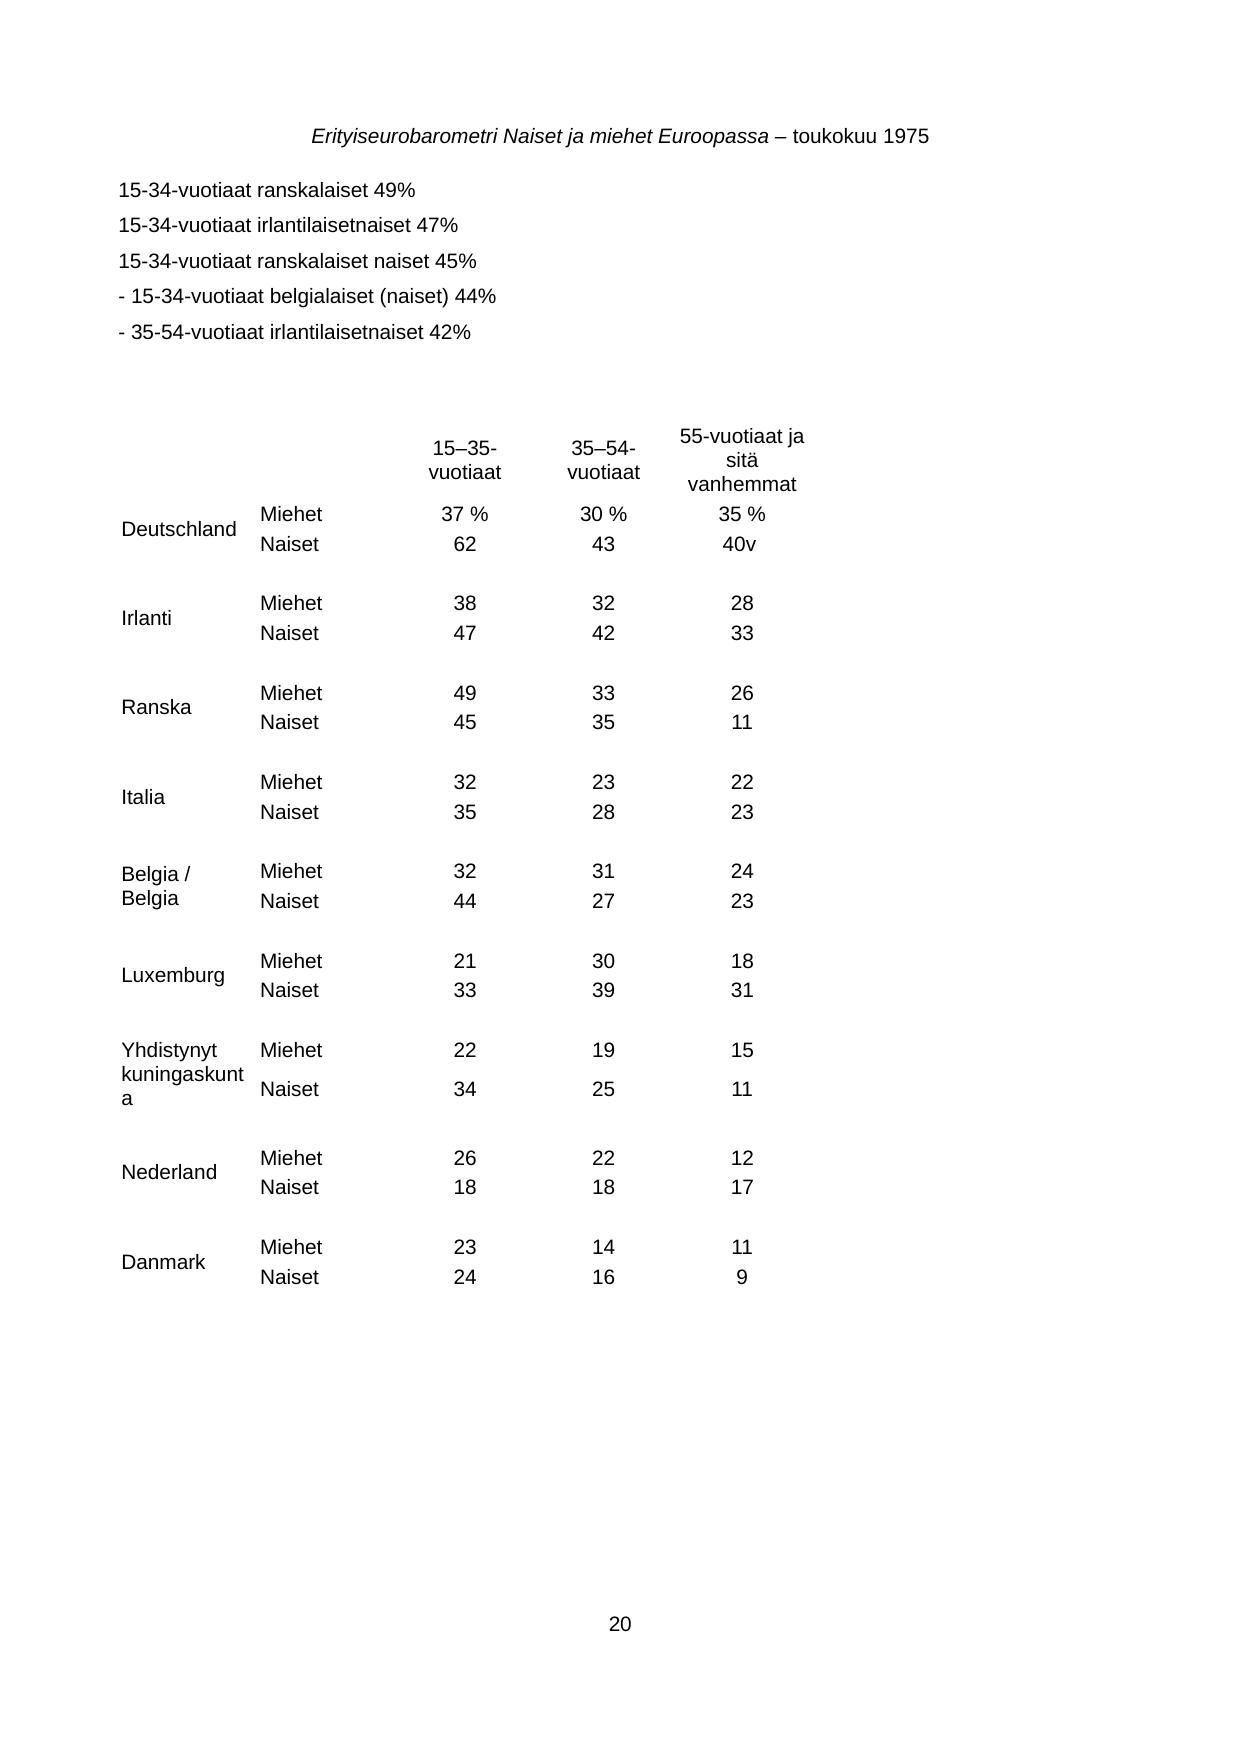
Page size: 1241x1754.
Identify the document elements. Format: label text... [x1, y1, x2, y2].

table_cell 32 [534, 588, 673, 618]
table_cell 43 [534, 529, 673, 558]
table_cell [673, 737, 811, 767]
table_cell 23 [534, 767, 673, 797]
table_cell [257, 648, 395, 677]
table_cell Miehet [257, 767, 395, 797]
table_cell [395, 826, 534, 856]
table_cell Deutschland [118, 499, 257, 558]
table_cell [257, 916, 395, 946]
table_cell Naiset [257, 975, 395, 1005]
table_cell 32 [395, 767, 534, 797]
table_cell 49 [395, 678, 534, 707]
table_cell Belgia / Belgia [118, 856, 257, 916]
text - 35-54-vuotiaat irlantilaisetnaiset 42% [118, 320, 1122, 344]
table_cell 25 [534, 1065, 673, 1113]
table_cell Nederland [118, 1143, 257, 1202]
table_cell Irlanti [118, 588, 257, 648]
table_cell 11 [673, 707, 811, 737]
table_cell 47 [395, 618, 534, 648]
table_cell 44 [395, 886, 534, 916]
table_header 55-vuotiaat ja sitä vanhemmat [673, 421, 811, 499]
table_cell [534, 1113, 673, 1142]
table_cell 35 [534, 707, 673, 737]
table_cell 19 [534, 1035, 673, 1065]
table_cell 21 [395, 946, 534, 975]
table_cell 31 [673, 975, 811, 1005]
table_cell [257, 558, 395, 588]
table_cell Miehet [257, 678, 395, 707]
table_cell [673, 916, 811, 946]
table_cell 33 [673, 618, 811, 648]
table_cell [118, 1202, 257, 1232]
table_cell 17 [673, 1172, 811, 1202]
table_cell 37 % [395, 499, 534, 528]
table_cell [257, 826, 395, 856]
table_cell 18 [673, 946, 811, 975]
table_cell 40v [673, 529, 811, 558]
table_header [118, 421, 257, 499]
table_cell Naiset [257, 618, 395, 648]
table_cell [534, 916, 673, 946]
text 15-34-vuotiaat irlantilaisetnaiset 47% [118, 213, 1122, 237]
table_cell [395, 1202, 534, 1232]
table_cell [118, 648, 257, 677]
table_cell 33 [395, 975, 534, 1005]
table_cell 14 [534, 1232, 673, 1262]
table_cell 30 [534, 946, 673, 975]
table_cell 28 [673, 588, 811, 618]
table_cell 45 [395, 707, 534, 737]
table_cell [673, 1202, 811, 1232]
table_cell 22 [673, 767, 811, 797]
table_cell Naiset [257, 1172, 395, 1202]
table_cell 38 [395, 588, 534, 618]
table_cell [118, 1005, 257, 1035]
table_cell Naiset [257, 1065, 395, 1113]
table_cell Italia [118, 767, 257, 826]
table_cell [673, 1005, 811, 1035]
table_cell [395, 1005, 534, 1035]
table_cell [534, 1202, 673, 1232]
table_cell Miehet [257, 588, 395, 618]
table_cell [395, 648, 534, 677]
table_cell [257, 1005, 395, 1035]
table_cell [534, 826, 673, 856]
table_cell [118, 558, 257, 588]
table_cell 31 [534, 856, 673, 886]
table_cell Miehet [257, 1232, 395, 1262]
table_cell Naiset [257, 1262, 395, 1291]
table_cell 39 [534, 975, 673, 1005]
table_cell Naiset [257, 707, 395, 737]
table_cell 18 [534, 1172, 673, 1202]
table_cell Luxemburg [118, 946, 257, 1005]
table_header 15–35-vuotiaat [395, 421, 534, 499]
table_cell 28 [534, 797, 673, 826]
table_cell 34 [395, 1065, 534, 1113]
table_cell [673, 1113, 811, 1142]
table_cell [534, 558, 673, 588]
table_cell 9 [673, 1262, 811, 1291]
table_cell [673, 648, 811, 677]
table_cell Naiset [257, 529, 395, 558]
table_cell [257, 1113, 395, 1142]
table_cell 22 [534, 1143, 673, 1172]
table_cell Miehet [257, 946, 395, 975]
table_cell [395, 1113, 534, 1142]
text 15-34-vuotiaat ranskalaiset naiset 45% [118, 249, 1122, 273]
table_cell [118, 916, 257, 946]
table_cell [534, 1005, 673, 1035]
table_cell 12 [673, 1143, 811, 1172]
table_cell [395, 558, 534, 588]
table_cell Ranska [118, 678, 257, 737]
table_header [257, 421, 395, 499]
table_cell 24 [673, 856, 811, 886]
table_cell [395, 737, 534, 767]
table_cell [118, 1113, 257, 1142]
table_cell Naiset [257, 797, 395, 826]
table_cell 35 [395, 797, 534, 826]
table_header 35–54-vuotiaat [534, 421, 673, 499]
table_cell 42 [534, 618, 673, 648]
table_cell Danmark [118, 1232, 257, 1291]
table_cell 16 [534, 1262, 673, 1291]
text 15-34-vuotiaat ranskalaiset 49% [118, 177, 1122, 201]
table_cell 11 [673, 1065, 811, 1113]
table_cell 33 [534, 678, 673, 707]
table_cell [673, 558, 811, 588]
table_cell 30 % [534, 499, 673, 528]
table_cell [673, 826, 811, 856]
table_cell Miehet [257, 856, 395, 886]
table_cell 62 [395, 529, 534, 558]
table_cell Miehet [257, 499, 395, 528]
table_cell 35 % [673, 499, 811, 528]
table_cell [534, 737, 673, 767]
table_cell 15 [673, 1035, 811, 1065]
table_cell 22 [395, 1035, 534, 1065]
table_cell [534, 648, 673, 677]
table_cell [118, 737, 257, 767]
table_cell 23 [673, 797, 811, 826]
table_cell 26 [395, 1143, 534, 1172]
table_cell Naiset [257, 886, 395, 916]
table_cell [257, 737, 395, 767]
table_cell 32 [395, 856, 534, 886]
table_cell 27 [534, 886, 673, 916]
table_cell [257, 1202, 395, 1232]
table_cell 18 [395, 1172, 534, 1202]
table_cell Miehet [257, 1035, 395, 1065]
table_cell 23 [673, 886, 811, 916]
table_cell 26 [673, 678, 811, 707]
table_cell Yhdistynyt kuningaskunta [118, 1035, 257, 1113]
table_cell Miehet [257, 1143, 395, 1172]
table_cell [395, 916, 534, 946]
table_cell 11 [673, 1232, 811, 1262]
text - 15-34-vuotiaat belgialaiset (naiset) 44% [118, 284, 1122, 308]
table_cell [118, 826, 257, 856]
table_cell 24 [395, 1262, 534, 1291]
table_cell 23 [395, 1232, 534, 1262]
